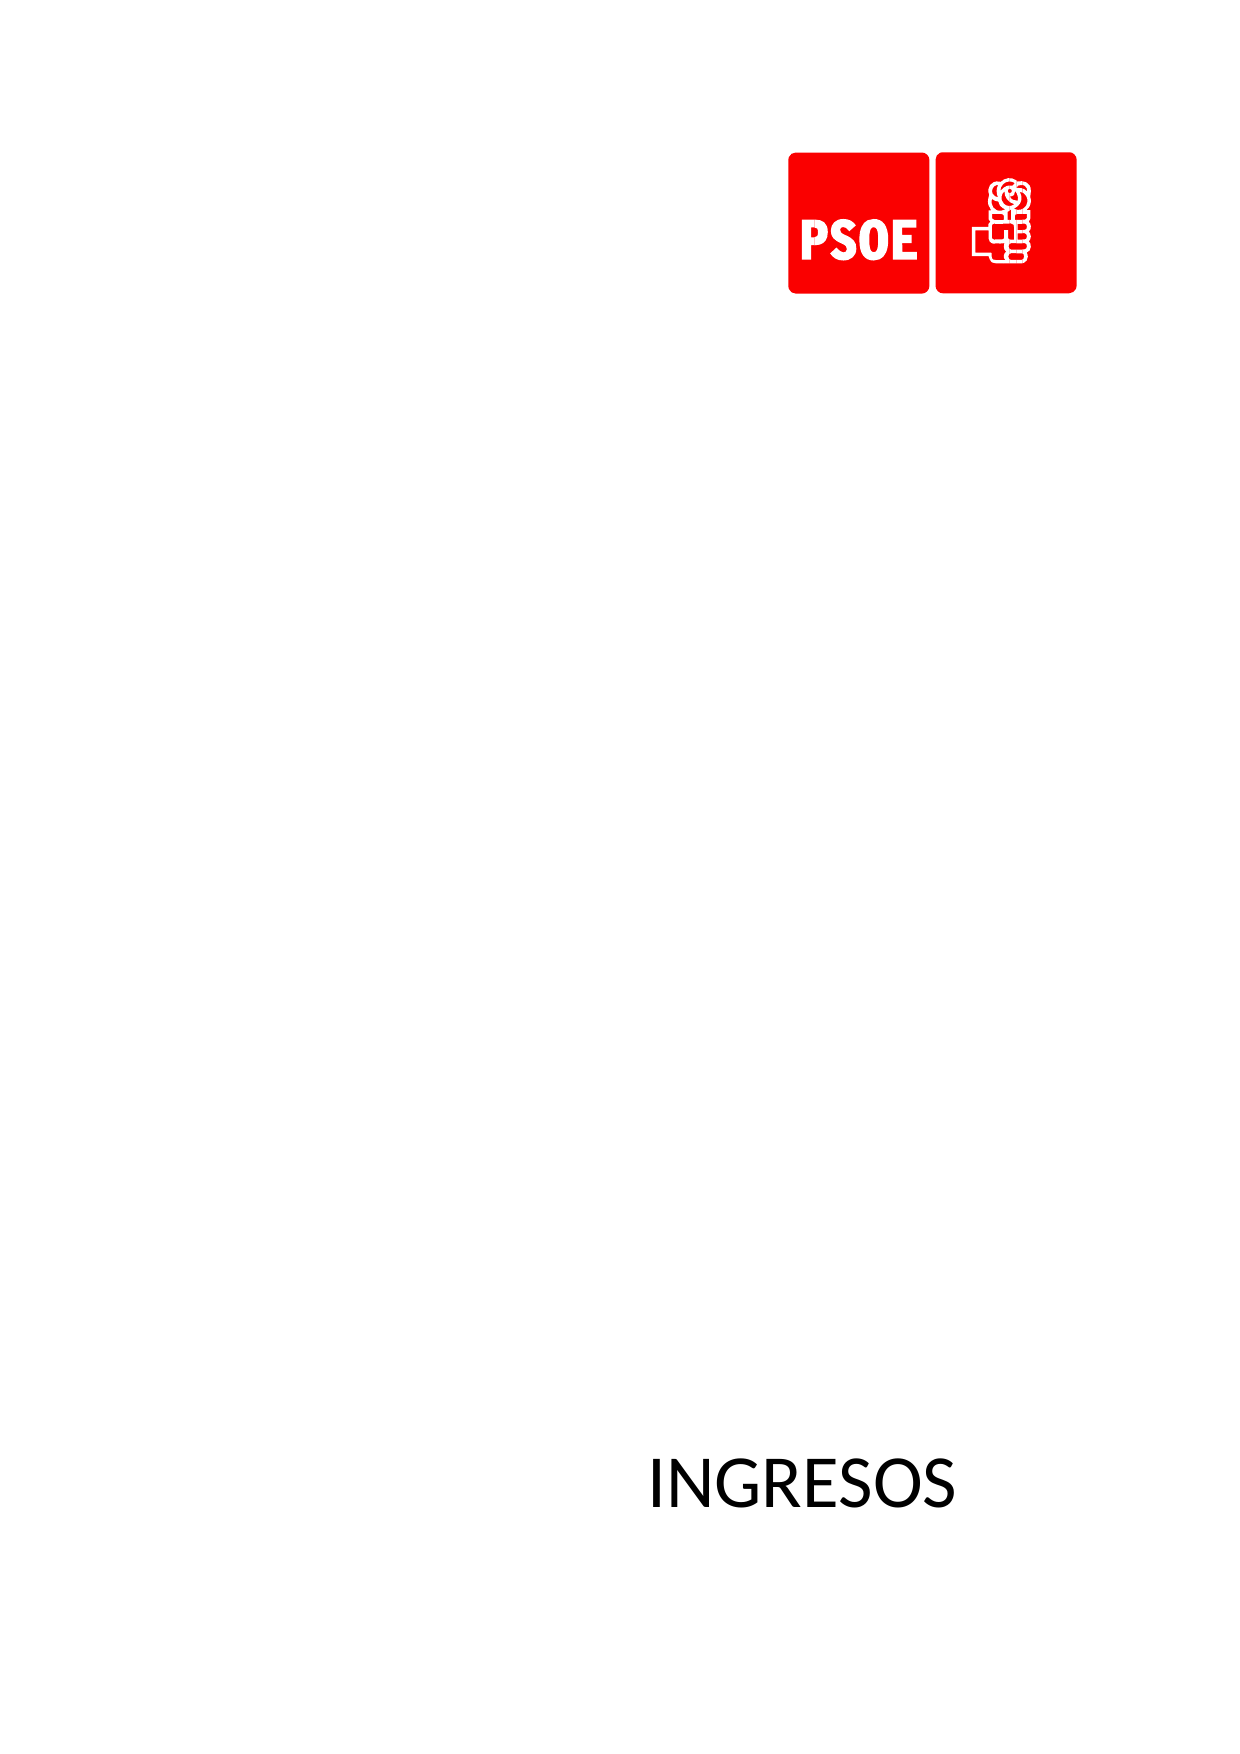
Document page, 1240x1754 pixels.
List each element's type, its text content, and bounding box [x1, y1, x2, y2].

text INGRESOS [177, 1434, 974, 1526]
